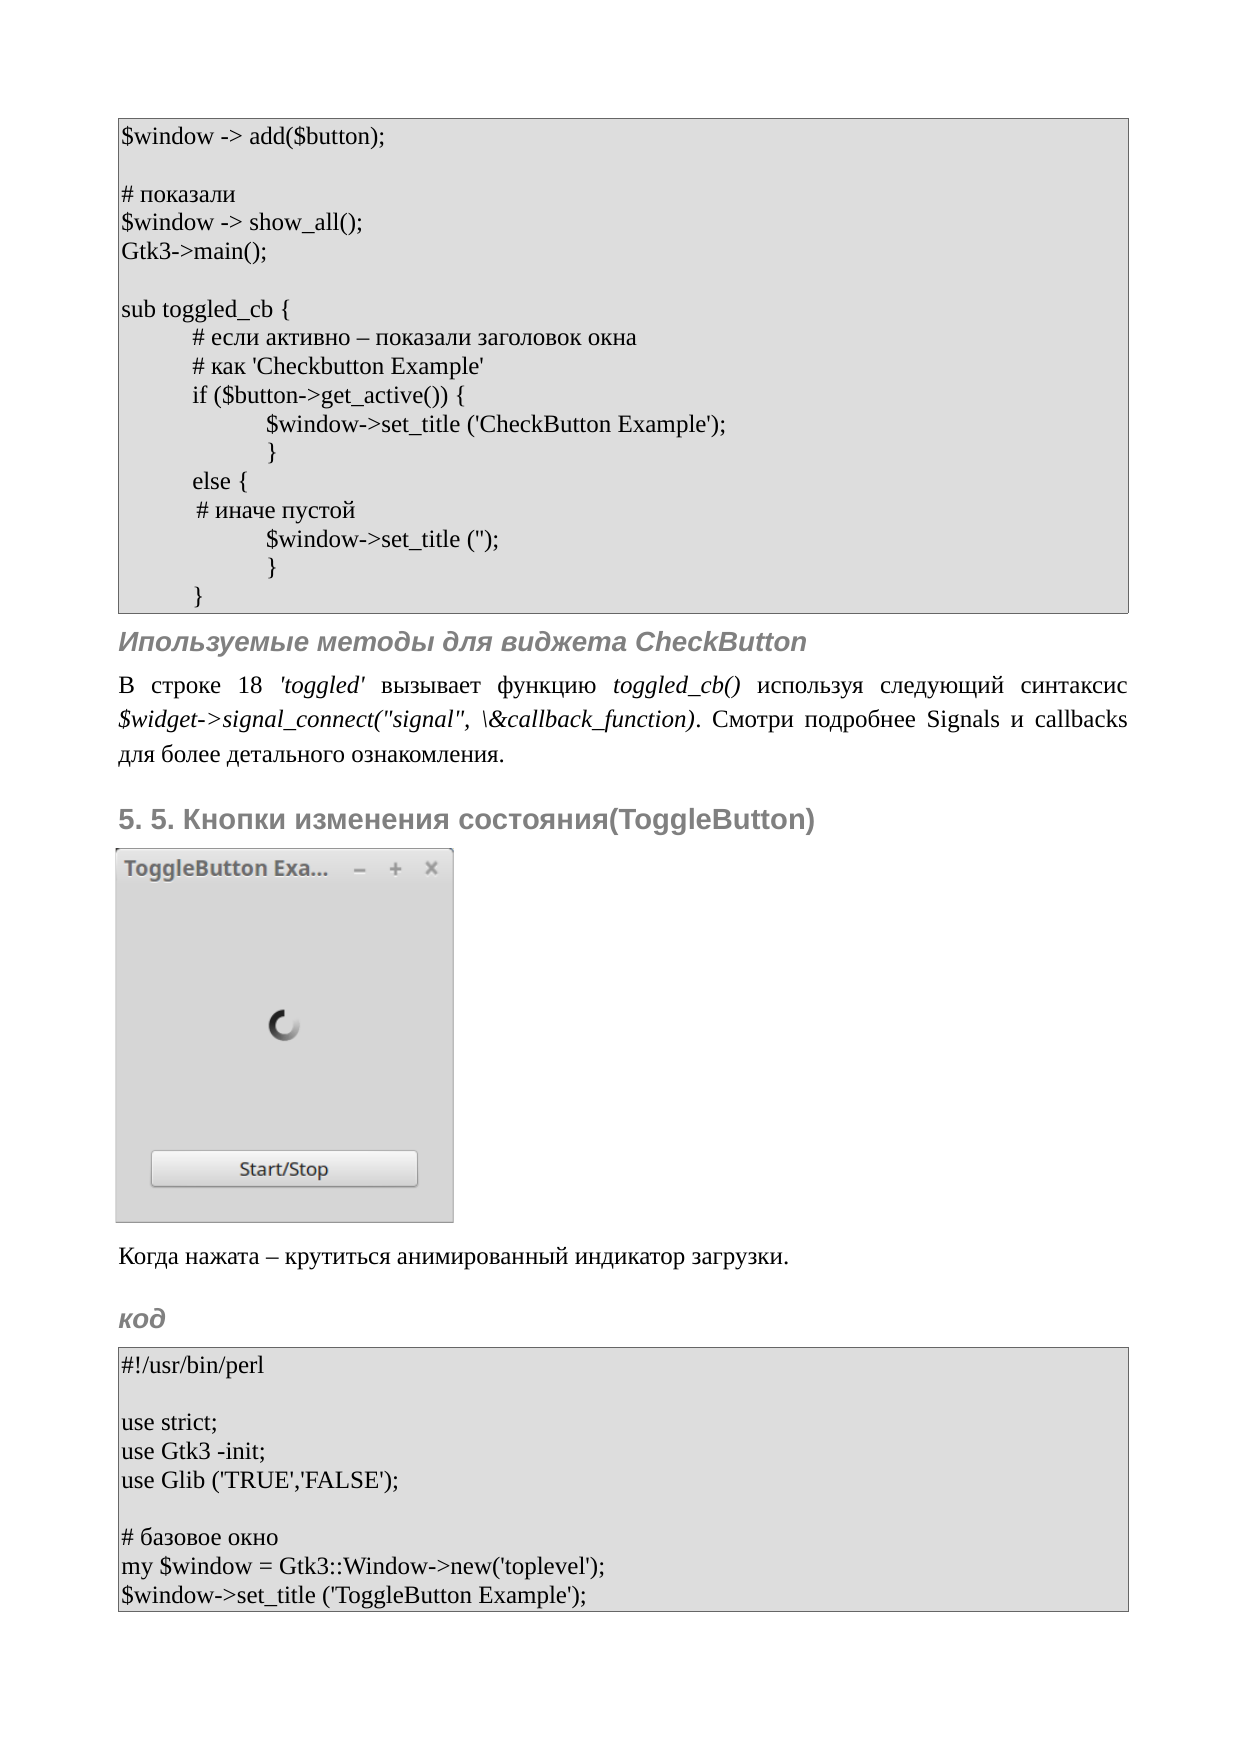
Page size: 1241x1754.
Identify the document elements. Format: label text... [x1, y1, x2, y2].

text # иначе пустой [119, 492, 1128, 521]
text # показали [119, 176, 1128, 204]
text $window -> show_all(); [119, 204, 1128, 233]
text # как 'Checkbutton Example' [119, 348, 1128, 377]
text use Glib ('TRUE','FALSE'); [119, 1462, 1128, 1491]
text sub toggled_cb { [119, 291, 1128, 319]
text if ($button->get_active()) { [119, 377, 1128, 406]
subtitle Ипользуемые методы для виджета CheckButton [118, 625, 1128, 657]
text my $window = Gtk3::Window->new('toplevel'); [119, 1548, 1128, 1577]
text $window -> add($button); [119, 119, 1128, 147]
text $window->set_title ('CheckButton Example'); [119, 406, 1128, 434]
text #!/usr/bin/perl [119, 1348, 1128, 1376]
subtitle 5. 5. Кнопки изменения состояния(ToggleButton) [118, 802, 1128, 836]
text use Gtk3 -init; [119, 1433, 1128, 1462]
text } [119, 549, 1128, 578]
text $window->set_title ('ToggleButton Example'); [119, 1577, 1128, 1611]
text $window->set_title (''); [119, 521, 1128, 549]
text # если активно – показали заголовок окна [119, 319, 1128, 348]
text } [119, 578, 1128, 613]
picture [115, 848, 454, 1223]
text Когда нажата – крутиться анимированный индикатор загрузки. [118, 1241, 1128, 1270]
text else { [119, 463, 1128, 492]
text use strict; [119, 1404, 1128, 1433]
text В строке 18 'toggled' вызывает функцию toggled_cb() используя следующий синтаксис $widget->signal_connect("signal", \&callback_function). Смотри подробнее Signals и callbacks для более детального ознакомления. [118, 670, 1128, 767]
text # базовое окно [119, 1519, 1128, 1548]
subtitle код [118, 1302, 1128, 1334]
text } [119, 434, 1128, 463]
text Gtk3->main(); [119, 233, 1128, 262]
